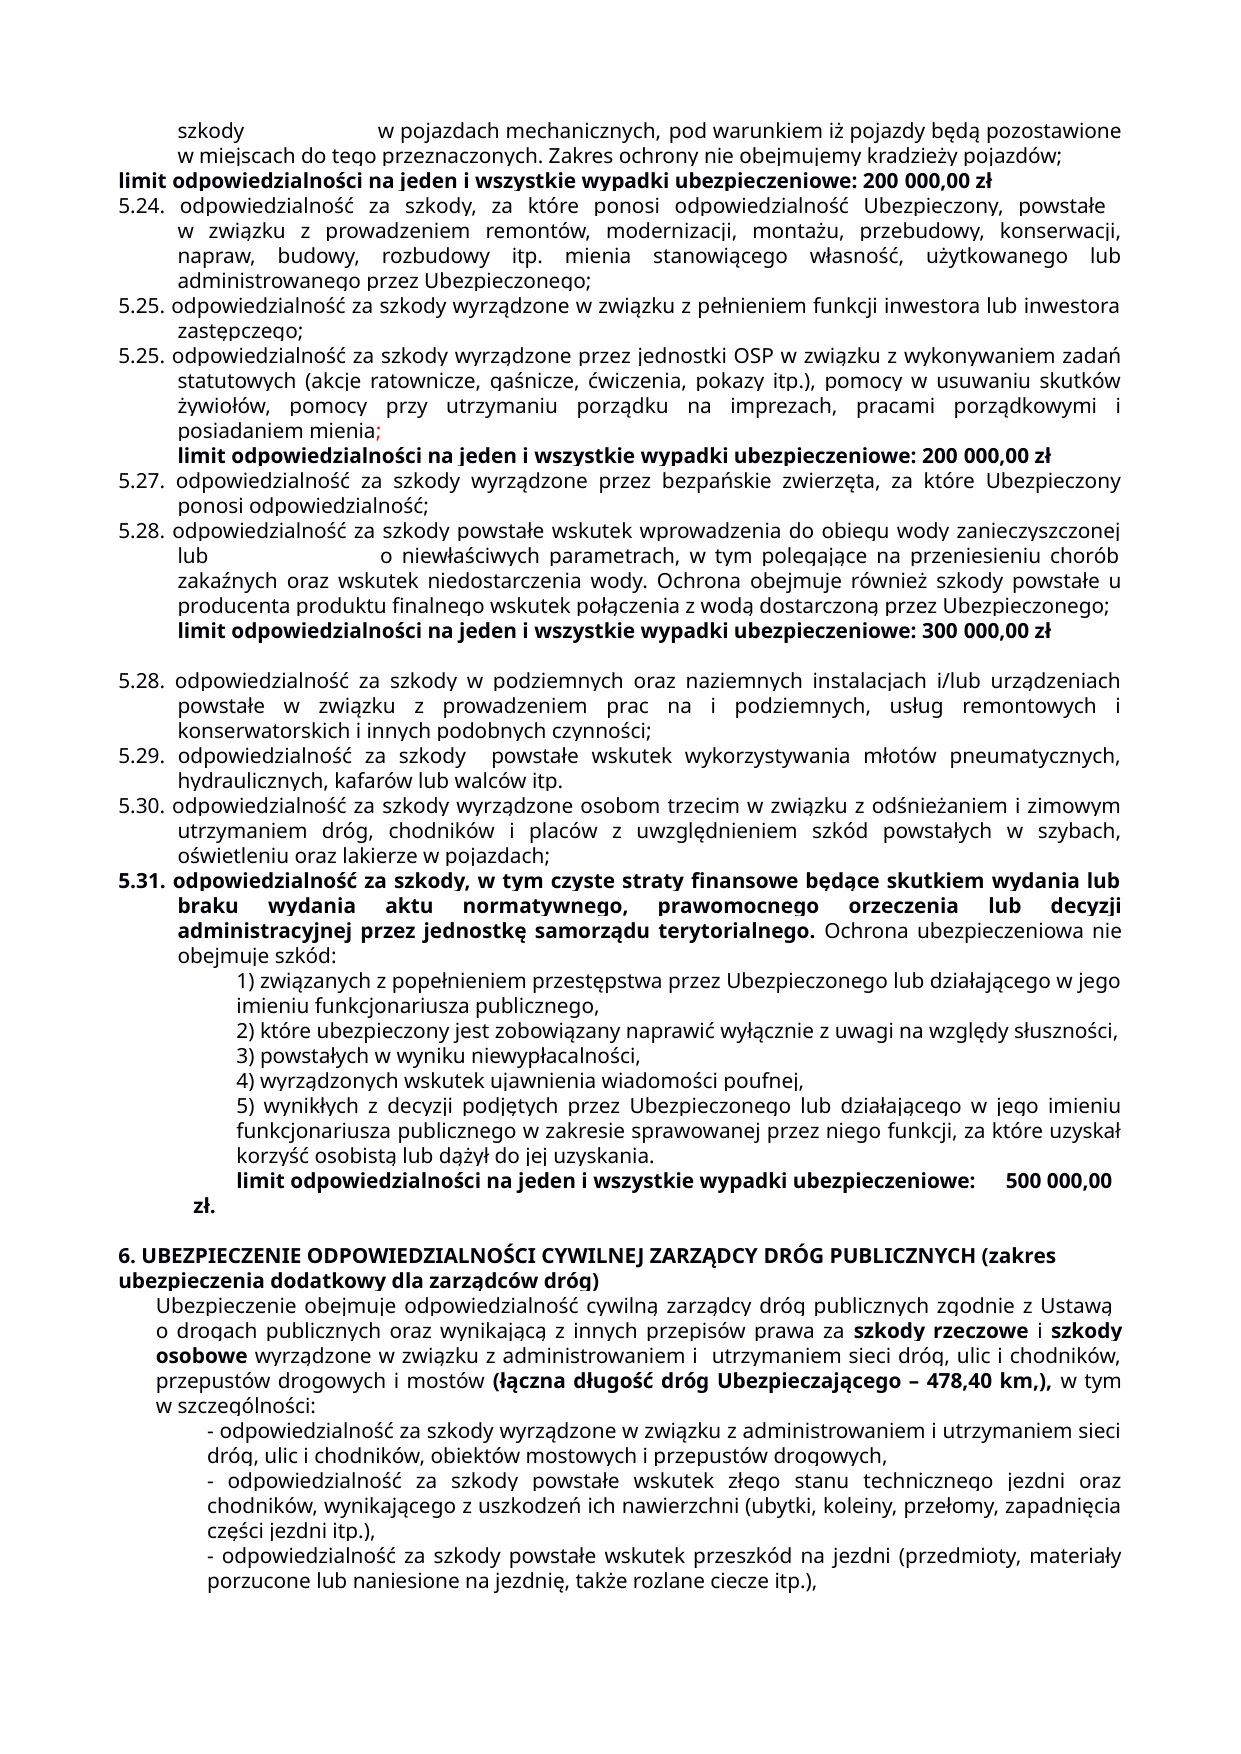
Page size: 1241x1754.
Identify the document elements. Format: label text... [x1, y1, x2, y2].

text szkody w pojazdach mechanicznych, pod warunkiem iż pojazdy będą pozostawione w miejscach do tego przeznaczonych. Zakres ochrony nie obejmujemy kradzieży pojazdów; [118, 118, 1122, 168]
text limit odpowiedzialności na jeden i wszystkie wypadki ubezpieczeniowe: 200 000,00 zł [118, 443, 1122, 468]
list 1) związanych z popełnieniem przestępstwa przez Ubezpieczonego lub działającego w jego imieniu funkcjonariusza publicznego, [236, 968, 1122, 1018]
text 5.25. odpowiedzialność za szkody wyrządzone przez jednostki OSP w związku z wykonywaniem zadań statutowych (akcje ratownicze, gaśnicze, ćwiczenia, pokazy itp.), pomocy w usuwaniu skutków żywiołów, pomocy przy utrzymaniu porządku na imprezach, pracami porządkowymi i posiadaniem mienia; [118, 343, 1122, 443]
text limit odpowiedzialności na jeden i wszystkie wypadki ubezpieczeniowe: 300 000,00 zł [118, 618, 1122, 643]
text 5.30. odpowiedzialność za szkody wyrządzone osobom trzecim w związku z odśnieżaniem i zimowym utrzymaniem dróg, chodników i placów z uwzględnieniem szkód powstałych w szybach, oświetleniu oraz lakierze w pojazdach; [118, 793, 1122, 868]
text 5.24. odpowiedzialność za szkody, za które ponosi odpowiedzialność Ubezpieczony, powstałe w związku z prowadzeniem remontów, modernizacji, montażu, przebudowy, konserwacji, napraw, budowy, rozbudowy itp. mienia stanowiącego własność, użytkowanego lub administrowanego przez Ubezpieczonego; [118, 193, 1122, 293]
text 5.25. odpowiedzialność za szkody wyrządzone w związku z pełnieniem funkcji inwestora lub inwestora zastępczego; [118, 293, 1122, 343]
text 5.28. odpowiedzialność za szkody w podziemnych oraz naziemnych instalacjach i/lub urządzeniach powstałe w związku z prowadzeniem prac na i podziemnych, usług remontowych i konserwatorskich i innych podobnych czynności; [118, 668, 1122, 743]
text - odpowiedzialność za szkody wyrządzone w związku z administrowaniem i utrzymaniem sieci dróg, ulic i chodników, obiektów mostowych i przepustów drogowych, [207, 1418, 1122, 1468]
text 5.31. odpowiedzialność za szkody, w tym czyste straty finansowe będące skutkiem wydania lub braku wydania aktu normatywnego, prawomocnego orzeczenia lub decyzji administracyjnej przez jednostkę samorządu terytorialnego. Ochrona ubezpieczeniowa nie obejmuje szkód: [118, 868, 1122, 968]
text 5.27. odpowiedzialność za szkody wyrządzone przez bezpańskie zwierzęta, za które Ubezpieczony ponosi odpowiedzialność; [118, 468, 1122, 518]
text - odpowiedzialność za szkody powstałe wskutek przeszkód na jezdni (przedmioty, materiały porzucone lub naniesione na jezdnię, także rozlane ciecze itp.), [207, 1543, 1122, 1593]
text Ubezpieczenie obejmuje odpowiedzialność cywilną zarządcy dróg publicznych zgodnie z Ustawą o drogach publicznych oraz wynikającą z innych przepisów prawa za szkody rzeczowe i szkody osobowe wyrządzone w związku z administrowaniem i utrzymaniem sieci dróg, ulic i chodników, przepustów drogowych i mostów (łączna długość dróg Ubezpieczającego – 478,40 km,), w tym w szczególności: [156, 1293, 1122, 1418]
text 5.29. odpowiedzialność za szkody powstałe wskutek wykorzystywania młotów pneumatycznych, hydraulicznych, kafarów lub walców itp. [118, 743, 1122, 793]
list 2) które ubezpieczony jest zobowiązany naprawić wyłącznie z uwagi na względy słuszności, [236, 1018, 1122, 1043]
text limit odpowiedzialności na jeden i wszystkie wypadki ubezpieczeniowe: 200 000,00 zł [118, 168, 1122, 193]
list 6. UBEZPIECZENIE ODPOWIEDZIALNOŚCI CYWILNEJ ZARZĄDCY DRÓG PUBLICZNYCH (zakres ubezpieczenia dodatkowy dla zarządców dróg) [118, 1243, 1122, 1293]
text 5.28. odpowiedzialność za szkody powstałe wskutek wprowadzenia do obiegu wody zanieczyszczonej lub o niewłaściwych parametrach, w tym polegające na przeniesieniu chorób zakaźnych oraz wskutek niedostarczenia wody. Ochrona obejmuje również szkody powstałe u producenta produktu finalnego wskutek połączenia z wodą dostarczoną przez Ubezpieczonego; [118, 518, 1122, 618]
text limit odpowiedzialności na jeden i wszystkie wypadki ubezpieczeniowe: 500 000,00 zł. [193, 1168, 1122, 1218]
text - odpowiedzialność za szkody powstałe wskutek złego stanu technicznego jezdni oraz chodników, wynikającego z uszkodzeń ich nawierzchni (ubytki, koleiny, przełomy, zapadnięcia części jezdni itp.), [207, 1468, 1122, 1543]
list 5) wynikłych z decyzji podjętych przez Ubezpieczonego lub działającego w jego imieniu funkcjonariusza publicznego w zakresie sprawowanej przez niego funkcji, za które uzyskał korzyść osobistą lub dążył do jej uzyskania. [236, 1093, 1122, 1168]
list 3) powstałych w wyniku niewypłacalności, [236, 1043, 1122, 1068]
list 4) wyrządzonych wskutek ujawnienia wiadomości poufnej, [236, 1068, 1122, 1093]
